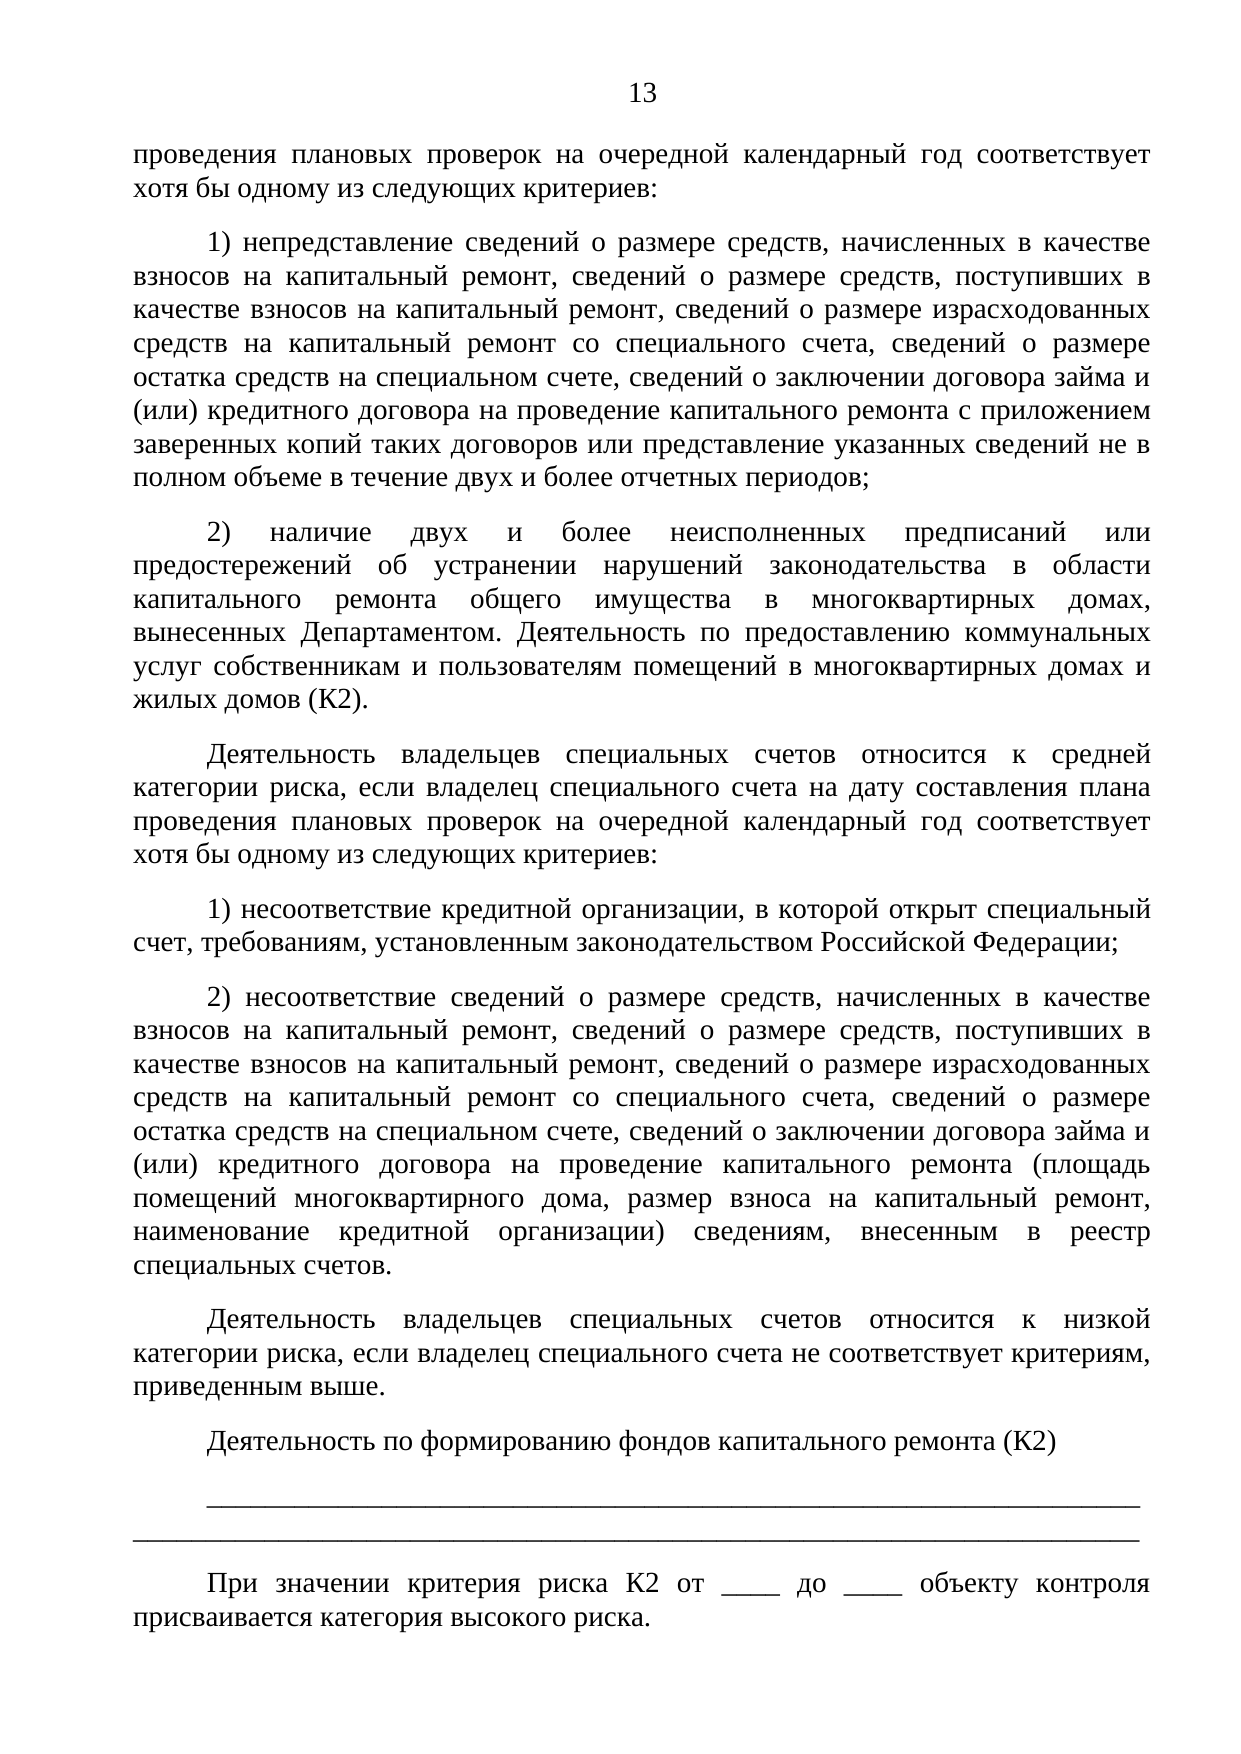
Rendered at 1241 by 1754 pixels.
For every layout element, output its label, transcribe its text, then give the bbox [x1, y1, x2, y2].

text _____________________________________________________________________________________________________________________________________ [133, 1477, 1152, 1544]
text 1) непредставление сведений о размере средств, начисленных в качестве взносов на капитальный ремонт, сведений о размере средств, поступивших в качестве взносов на капитальный ремонт, сведений о размере израсходованных средств на капитальный ремонт со специального счета, сведений о размере остатка средств на специальном счете, сведений о заключении договора займа и (или) кредитного договора на проведение капитального ремонта с приложением заверенных копий таких договоров или представление указанных сведений не в полном объеме в течение двух и более отчетных периодов; [133, 224, 1152, 493]
text 2) несоответствие сведений о размере средств, начисленных в качестве взносов на капитальный ремонт, сведений о размере средств, поступивших в качестве взносов на капитальный ремонт, сведений о размере израсходованных средств на капитальный ремонт со специального счета, сведений о размере остатка средств на специальном счете, сведений о заключении договора займа и (или) кредитного договора на проведение капитального ремонта (площадь помещений многоквартирного дома, размер взноса на капитальный ремонт, наименование кредитной организации) сведениям, внесенным в реестр специальных счетов. [133, 979, 1152, 1281]
text Деятельность владельцев специальных счетов относится к средней категории риска, если владелец специального счета на дату составления плана проведения плановых проверок на очередной календарный год соответствует хотя бы одному из следующих критериев: [133, 736, 1152, 870]
text 2) наличие двух и более неисполненных предписаний или предостережений об устранении нарушений законодательства в области капитального ремонта общего имущества в многоквартирных домах, вынесенных Департаментом. Деятельность по предоставлению коммунальных услуг собственникам и пользователям помещений в многоквартирных домах и жилых домов (К2). [133, 514, 1152, 715]
text Деятельность владельцев специальных счетов относится к низкой категории риска, если владелец специального счета не соответствует критериям, приведенным выше. [133, 1301, 1152, 1402]
text проведения плановых проверок на очередной календарный год соответствует хотя бы одному из следующих критериев: [133, 137, 1152, 204]
text 1) несоответствие кредитной организации, в которой открыт специальный счет, требованиям, установленным законодательством Российской Федерации; [133, 891, 1152, 958]
text Деятельность по формированию фондов капитального ремонта (К2) [133, 1423, 1152, 1456]
text При значении критерия риска К2 от ____ до ____ объекту контроля присваивается категория высокого риска. [133, 1565, 1152, 1632]
